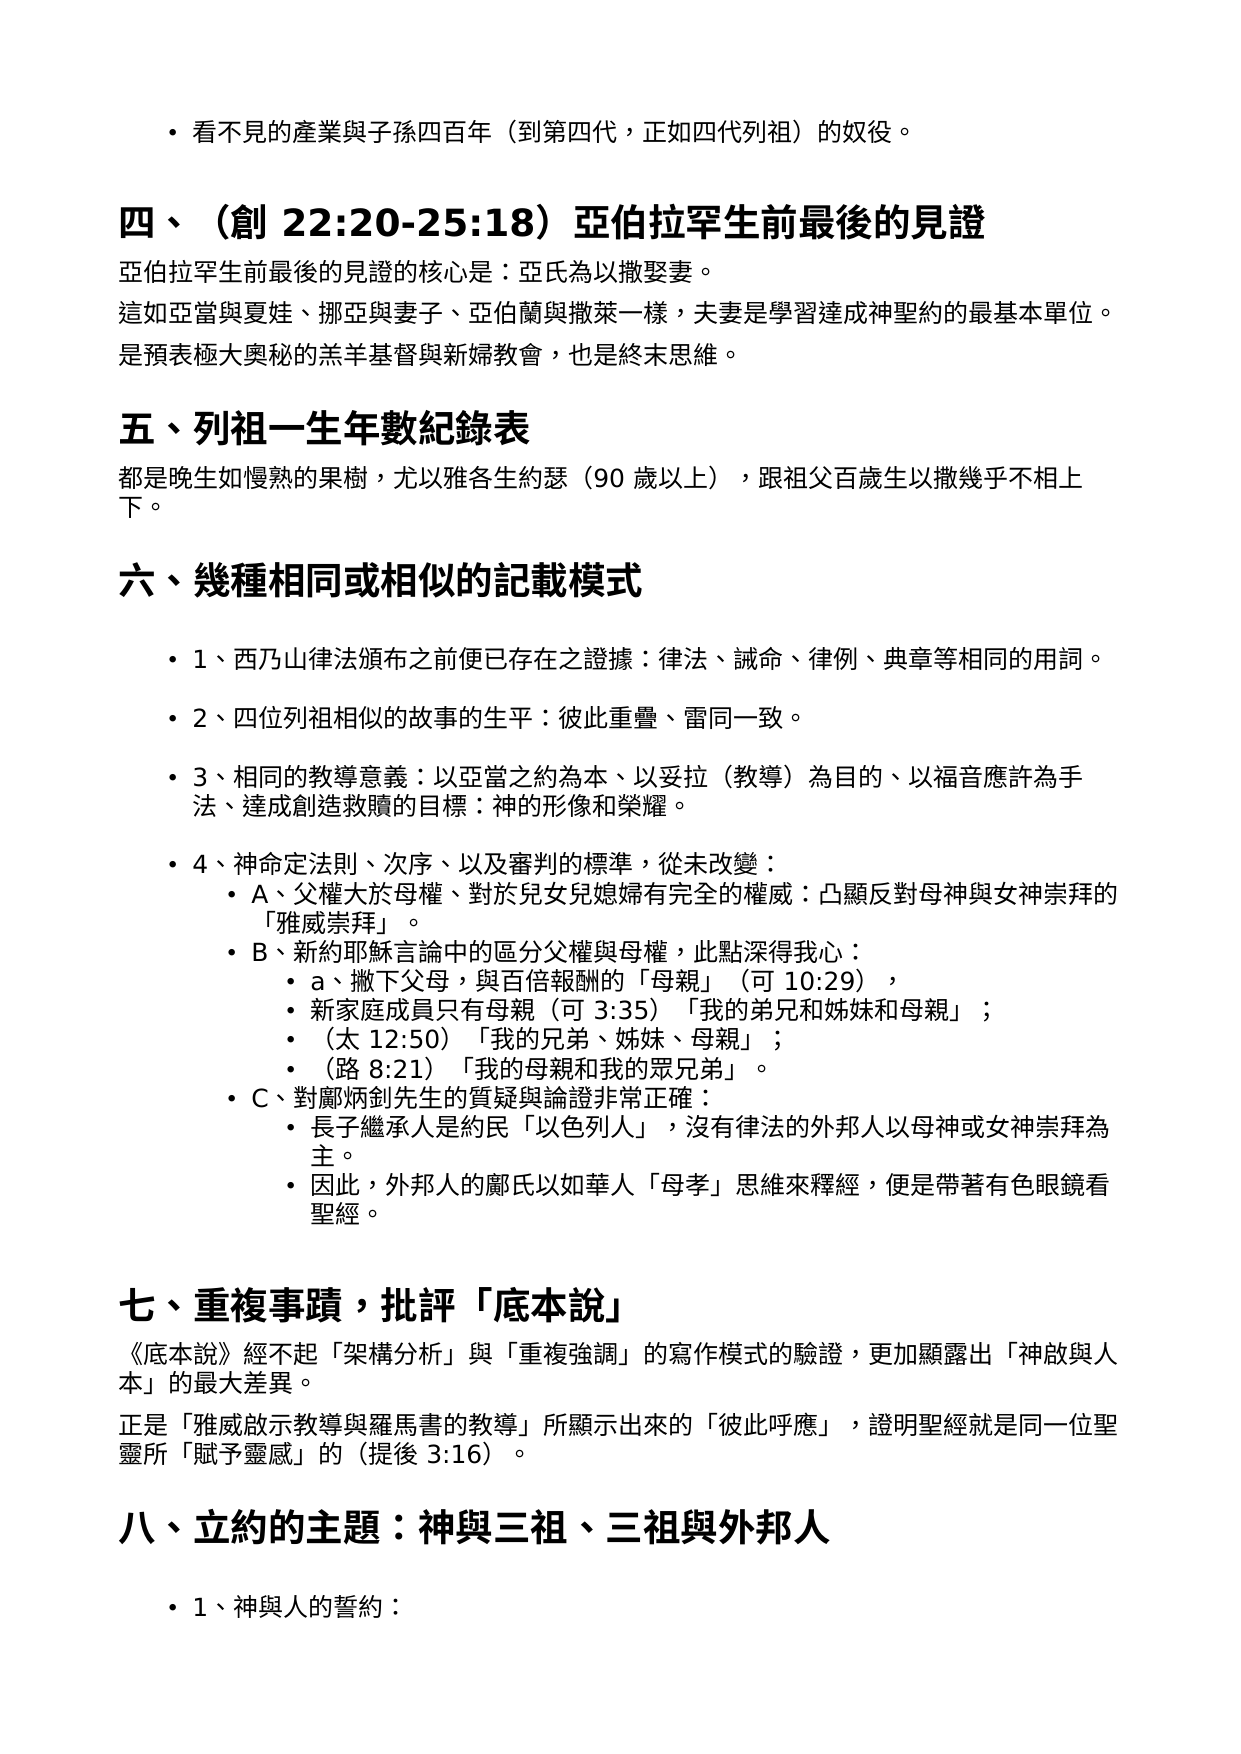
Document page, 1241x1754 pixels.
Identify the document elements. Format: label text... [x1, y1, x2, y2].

list C、對鄺炳釗先生的質疑與論證非常正確： [236, 1084, 1122, 1113]
list 新家庭成員只有母親（可 3:35）「我的弟兄和姊妹和母親」； [295, 996, 1122, 1026]
text 是預表極大奧秘的羔羊基督與新婦教會，也是終末思維。 [118, 341, 1122, 370]
list 看不見的產業與子孫四百年（到第四代，正如四代列祖）的奴役。 [177, 118, 1122, 147]
text 都是晚生如慢熟的果樹，尤以雅各生約瑟（90 歲以上），跟祖父百歲生以撒幾乎不相上下。 [118, 464, 1122, 522]
subtitle 七、重複事蹟，批評「底本說」 [118, 1284, 1122, 1328]
subtitle 八、立約的主題：神與三祖、三祖與外邦人 [118, 1507, 1122, 1551]
subtitle 六、幾種相同或相似的記載模式 [118, 560, 1122, 603]
list 2、四位列祖相似的故事的生平：彼此重疊、雷同一致。 [177, 704, 1122, 733]
list 因此，外邦人的鄺氏以如華人「母孝」思維來釋經，便是帶著有色眼鏡看聖經。 [295, 1171, 1122, 1230]
list 1、西乃山律法頒布之前便已存在之證據：律法、誡命、律例、典章等相同的用詞。 [177, 646, 1122, 675]
list （路 8:21）「我的母親和我的眾兄弟」。 [295, 1055, 1122, 1084]
text 正是「雅威啟示教導與羅馬書的教導」所顯示出來的「彼此呼應」，證明聖經就是同一位聖靈所「賦予靈感」的（提後 3:16）。 [118, 1411, 1122, 1469]
list 3、相同的教導意義：以亞當之約為本、以妥拉（教導）為目的、以福音應許為手法、達成創造救贖的目標：神的形像和榮耀。 [177, 763, 1122, 821]
text 《底本說》經不起「架構分析」與「重複強調」的寫作模式的驗證，更加顯露出「神啟與人本」的最大差異。 [118, 1340, 1122, 1399]
text 亞伯拉罕生前最後的見證的核心是：亞氏為以撒娶妻。 [118, 258, 1122, 287]
subtitle 五、列祖一生年數紀錄表 [118, 408, 1122, 452]
list 長子繼承人是約民「以色列人」，沒有律法的外邦人以母神或女神崇拜為主。 [295, 1113, 1122, 1171]
list 1、神與人的誓約： [177, 1593, 1122, 1622]
list 4、神命定法則、次序、以及審判的標準，從未改變： [177, 851, 1122, 880]
subtitle 四、（創 22:20-25:18）亞伯拉罕生前最後的見證 [118, 202, 1122, 245]
list a、撇下父母，與百倍報酬的「母親」（可 10:29）， [295, 967, 1122, 996]
list （太 12:50）「我的兄弟、姊妹、母親」； [295, 1026, 1122, 1055]
list B、新約耶穌言論中的區分父權與母權，此點深得我心： [236, 938, 1122, 967]
list A、父權大於母權、對於兒女兒媳婦有完全的權威：凸顯反對母神與女神崇拜的「雅威崇拜」。 [236, 880, 1122, 938]
text 這如亞當與夏娃、挪亞與妻子、亞伯蘭與撒萊一樣，夫妻是學習達成神聖約的最基本單位。 [118, 299, 1122, 329]
